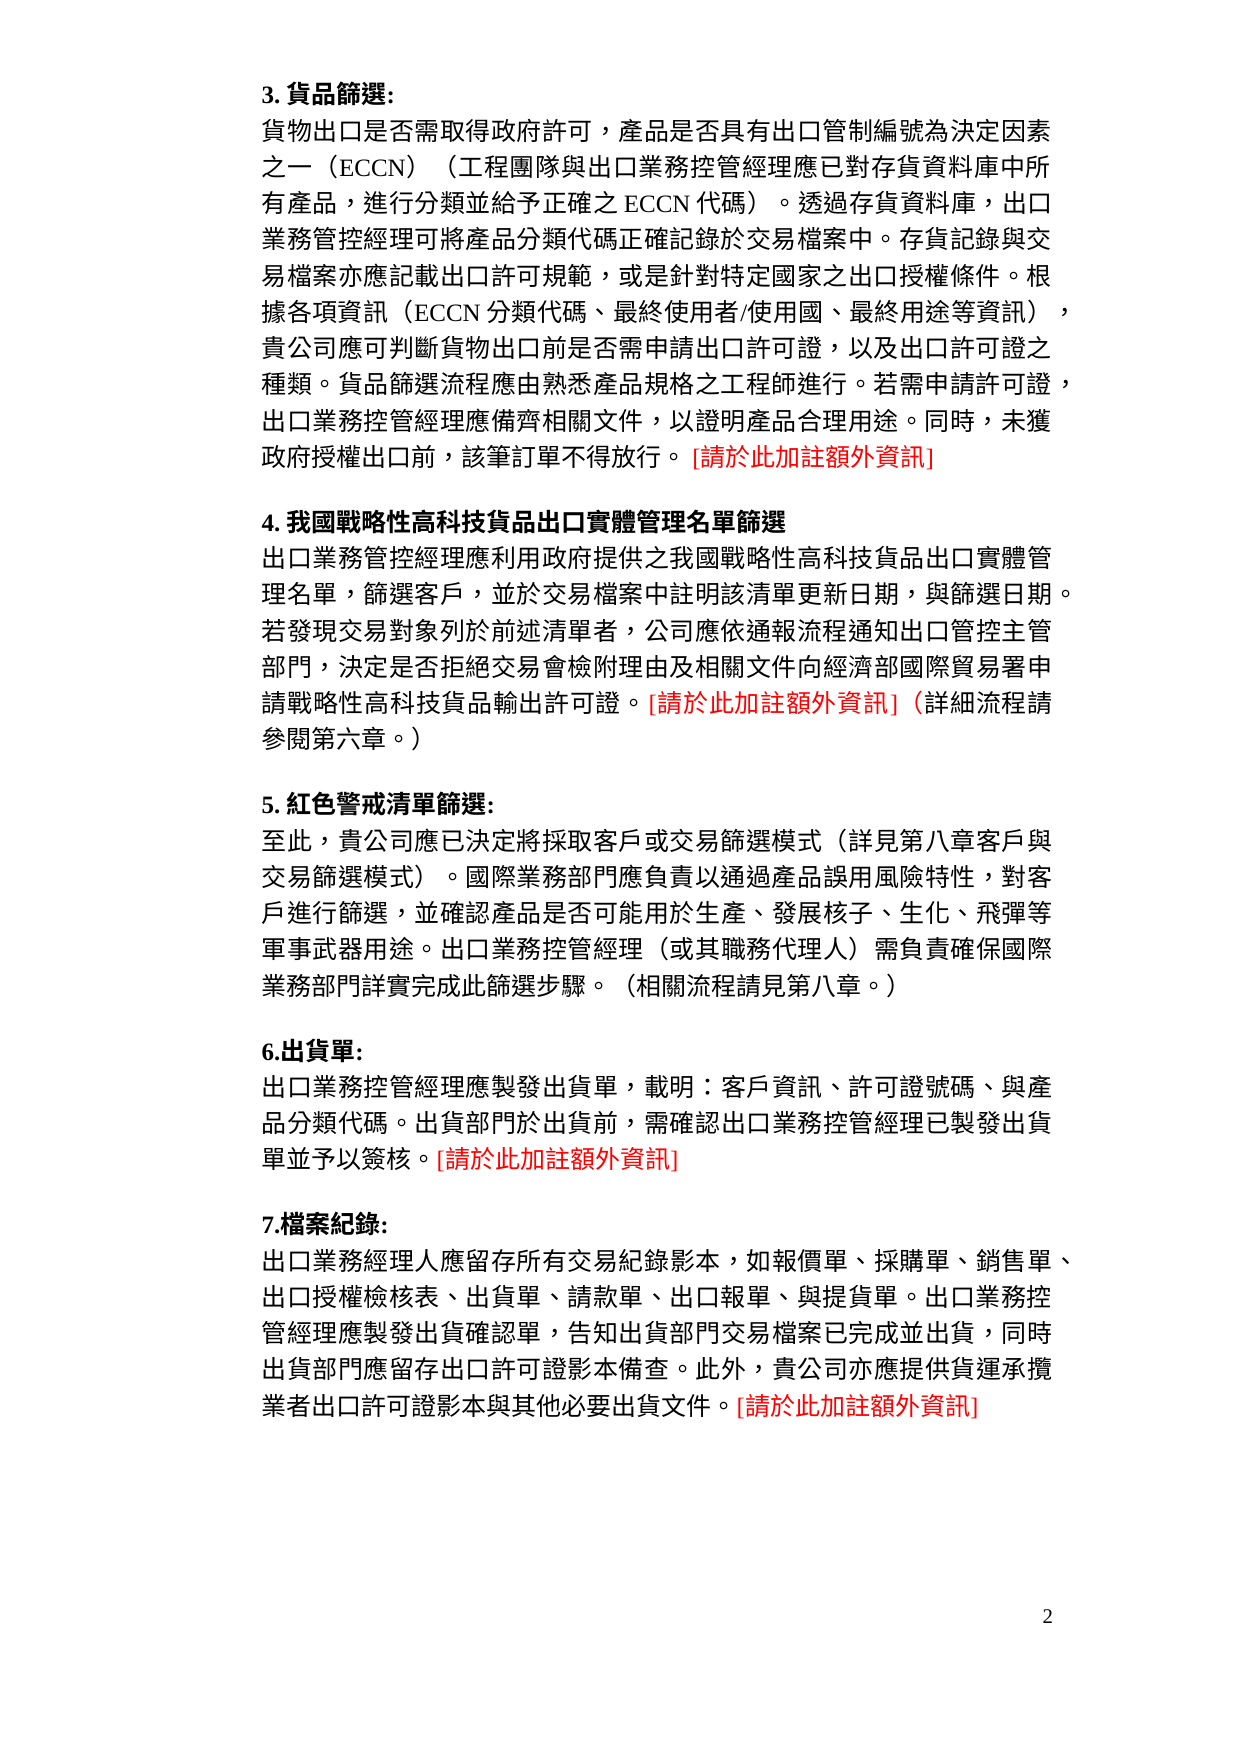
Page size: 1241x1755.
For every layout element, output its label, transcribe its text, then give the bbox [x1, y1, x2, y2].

text 7.檔案紀錄: [261, 1205, 1053, 1241]
text 出口業務管控經理應利用政府提供之我國戰略性高科技貨品出口實體管理名單，篩選客戶，並於交易檔案中註明該清單更新日期，與篩選日期。若發現交易對象列於前述清單者，公司應依通報流程通知出口管控主管部門，決定是否拒絕交易會檢附理由及相關文件向經濟部國際貿易署申請戰略性高科技貨品輸出許可證。[請於此加註額外資訊]（詳細流程請參閱第六章。） [261, 539, 1053, 756]
text 出口業務經理人應留存所有交易紀錄影本，如報價單、採購單、銷售單、出口授權檢核表、出貨單、請款單、出口報單、與提貨單。出口業務控管經理應製發出貨確認單，告知出貨部門交易檔案已完成並出貨，同時出貨部門應留存出口許可證影本備查。此外，貴公司亦應提供貨運承攬業者出口許可證影本與其他必要出貨文件。[請於此加註額外資訊] [261, 1241, 1053, 1422]
text 3. 貨品篩選: [261, 75, 1053, 111]
text 貨物出口是否需取得政府許可，產品是否具有出口管制編號為決定因素之一（ECCN）（工程團隊與出口業務控管經理應已對存貨資料庫中所有產品，進行分類並給予正確之ECCN代碼）。透過存貨資料庫，出口業務管控經理可將產品分類代碼正確記錄於交易檔案中。存貨記錄與交易檔案亦應記載出口許可規範，或是針對特定國家之出口授權條件。根據各項資訊（ECCN分類代碼、最終使用者/使用國、最終用途等資訊），貴公司應可判斷貨物出口前是否需申請出口許可證，以及出口許可證之種類。貨品篩選流程應由熟悉產品規格之工程師進行。若需申請許可證，出口業務控管經理應備齊相關文件，以證明產品合理用途。同時，未獲政府授權出口前，該筆訂單不得放行。 [請於此加註額外資訊] [261, 111, 1053, 474]
text 出口業務控管經理應製發出貨單，載明：客戶資訊、許可證號碼、與產品分類代碼。出貨部門於出貨前，需確認出口業務控管經理已製發出貨單並予以簽核。[請於此加註額外資訊] [261, 1067, 1053, 1176]
text 4. 我國戰略性高科技貨品出口實體管理名單篩選 [261, 502, 1053, 539]
text 5. 紅色警戒清單篩選: [261, 785, 1053, 821]
text 至此，貴公司應已決定將採取客戶或交易篩選模式（詳見第八章客戶與交易篩選模式）。國際業務部門應負責以通過產品誤用風險特性，對客戶進行篩選，並確認產品是否可能用於生產、發展核子、生化、飛彈等軍事武器用途。出口業務控管經理（或其職務代理人）需負責確保國際業務部門詳實完成此篩選步驟。（相關流程請見第八章。） [261, 821, 1053, 1002]
text 6.出貨單: [261, 1031, 1053, 1067]
